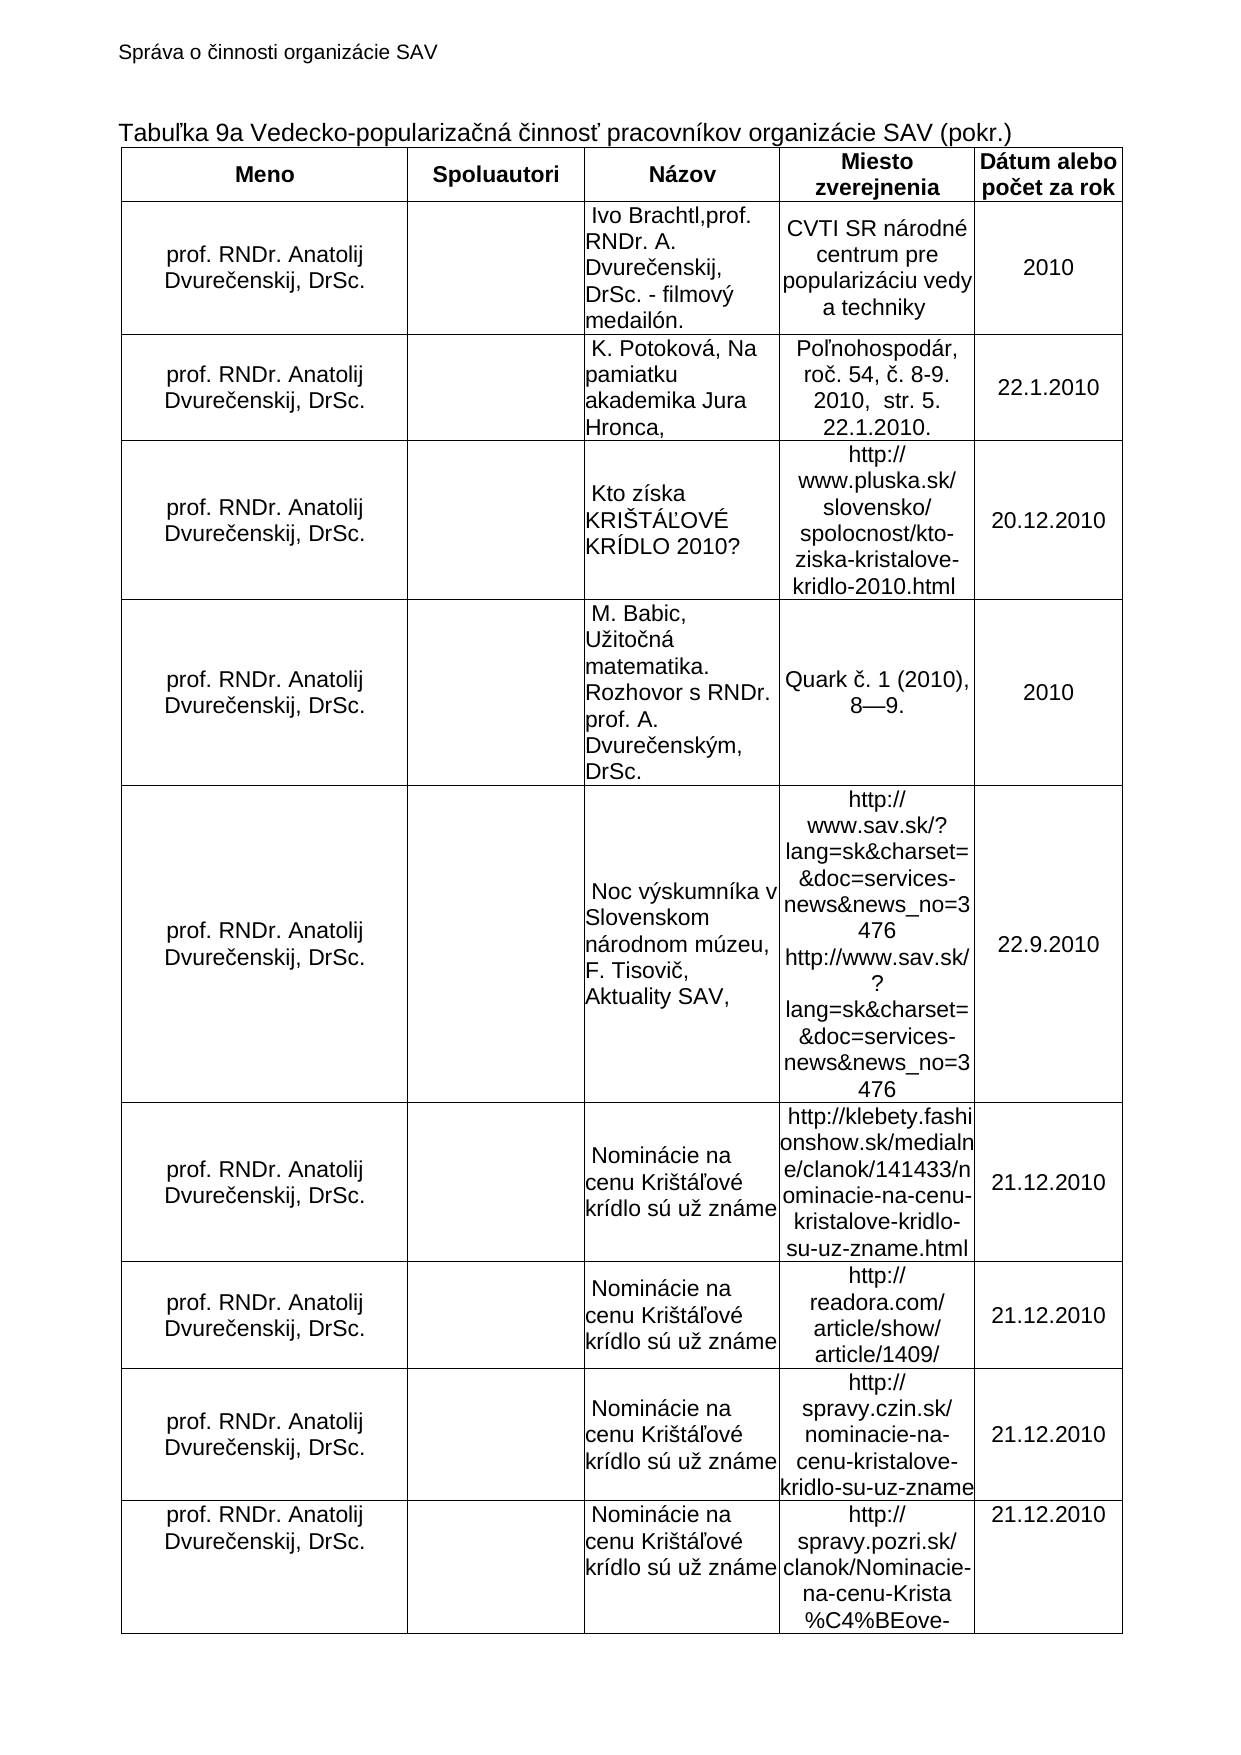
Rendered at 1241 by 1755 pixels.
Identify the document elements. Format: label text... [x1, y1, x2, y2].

table_cell http://www.sav.sk/?lang=sk&charset=&doc=services-news&news_no=3476 http://www.sav.sk/?lang=sk&charset=&doc=services-news&news_no=3476 [780, 786, 974, 1102]
table_cell http://klebety.fashionshow.sk/medialne/clanok/141433/nominacie-na-cenu-kristalove-kridlo-su-uz-zname.html [780, 1103, 974, 1261]
table_cell prof. RNDr. Anatolij Dvurečenskij, DrSc. [122, 786, 407, 1102]
table_cell M. Babic, Užitočná matematika. Rozhovor s RNDr. prof. A. Dvurečenským, DrSc. [585, 600, 779, 784]
table_cell 20.12.2010 [975, 441, 1122, 599]
table_cell 22.9.2010 [975, 786, 1122, 1102]
table_cell Nominácie na cenu Krištáľové krídlo sú už známe [585, 1501, 779, 1633]
table_cell http://spravy.pozri.sk/clanok/Nominacie-na-cenu-Krista%C4%BEove- [780, 1501, 974, 1633]
table_cell prof. RNDr. Anatolij Dvurečenskij, DrSc. [122, 1369, 407, 1500]
table_cell prof. RNDr. Anatolij Dvurečenskij, DrSc. [122, 1262, 407, 1367]
text Tabuľka 9a Vedecko-popularizačná činnosť pracovníkov organizácie SAV (pokr.) [118, 118, 1122, 147]
table_cell Nominácie na cenu Krištáľové krídlo sú už známe [585, 1369, 779, 1500]
table_cell [408, 1501, 584, 1633]
table_cell Kto získa KRIŠTÁĽOVÉ KRÍDLO 2010? [585, 441, 779, 599]
table_cell CVTI SR národné centrum pre popularizáciu vedy a techniky [780, 202, 974, 333]
table_cell K. Potoková, Na pamiatku akademika Jura Hronca, [585, 335, 779, 440]
table_cell 21.12.2010 [975, 1501, 1122, 1633]
table_header Miesto zverejnenia [780, 148, 974, 201]
table_cell 22.1.2010 [975, 335, 1122, 440]
table_cell 2010 [975, 600, 1122, 784]
table_cell prof. RNDr. Anatolij Dvurečenskij, DrSc. [122, 202, 407, 333]
table_header Názov [585, 148, 779, 201]
table_cell Nominácie na cenu Krištáľové krídlo sú už známe [585, 1262, 779, 1367]
table_cell [408, 1103, 584, 1261]
table_cell [408, 600, 584, 784]
table_cell [408, 786, 584, 1102]
table_header Dátum alebo počet za rok [975, 148, 1122, 201]
table_cell Noc výskumníka v Slovenskom národnom múzeu, F. Tisovič, Aktuality SAV, [585, 786, 779, 1102]
table_cell Ivo Brachtl,prof. RNDr. A. Dvurečenskij, DrSc. - filmový medailón. [585, 202, 779, 333]
table_header Meno [122, 148, 407, 201]
table_cell [408, 1369, 584, 1500]
table_cell [408, 335, 584, 440]
table_cell Nominácie na cenu Krištáľové krídlo sú už známe [585, 1103, 779, 1261]
table_cell 2010 [975, 202, 1122, 333]
table_cell prof. RNDr. Anatolij Dvurečenskij, DrSc. [122, 1103, 407, 1261]
table_cell 21.12.2010 [975, 1369, 1122, 1500]
table_cell http://spravy.czin.sk/nominacie-na-cenu-kristalove-kridlo-su-uz-zname [780, 1369, 974, 1500]
table_cell [408, 202, 584, 333]
table_cell http://www.pluska.sk/slovensko/spolocnost/kto-ziska-kristalove-kridlo-2010.html [780, 441, 974, 599]
table_cell 21.12.2010 [975, 1103, 1122, 1261]
table_cell [408, 1262, 584, 1367]
table_cell http://readora.com/article/show/article/1409/ [780, 1262, 974, 1367]
table_cell 21.12.2010 [975, 1262, 1122, 1367]
table_cell Quark č. 1 (2010), 8—9. [780, 600, 974, 784]
table_cell prof. RNDr. Anatolij Dvurečenskij, DrSc. [122, 441, 407, 599]
table_cell prof. RNDr. Anatolij Dvurečenskij, DrSc. [122, 600, 407, 784]
table_cell prof. RNDr. Anatolij Dvurečenskij, DrSc. [122, 335, 407, 440]
table_cell [408, 441, 584, 599]
table_header Spoluautori [408, 148, 584, 201]
table_cell Poľnohospodár, roč. 54, č. 8-9. 2010, str. 5. 22.1.2010. [780, 335, 974, 440]
table_cell prof. RNDr. Anatolij Dvurečenskij, DrSc. [122, 1501, 407, 1633]
